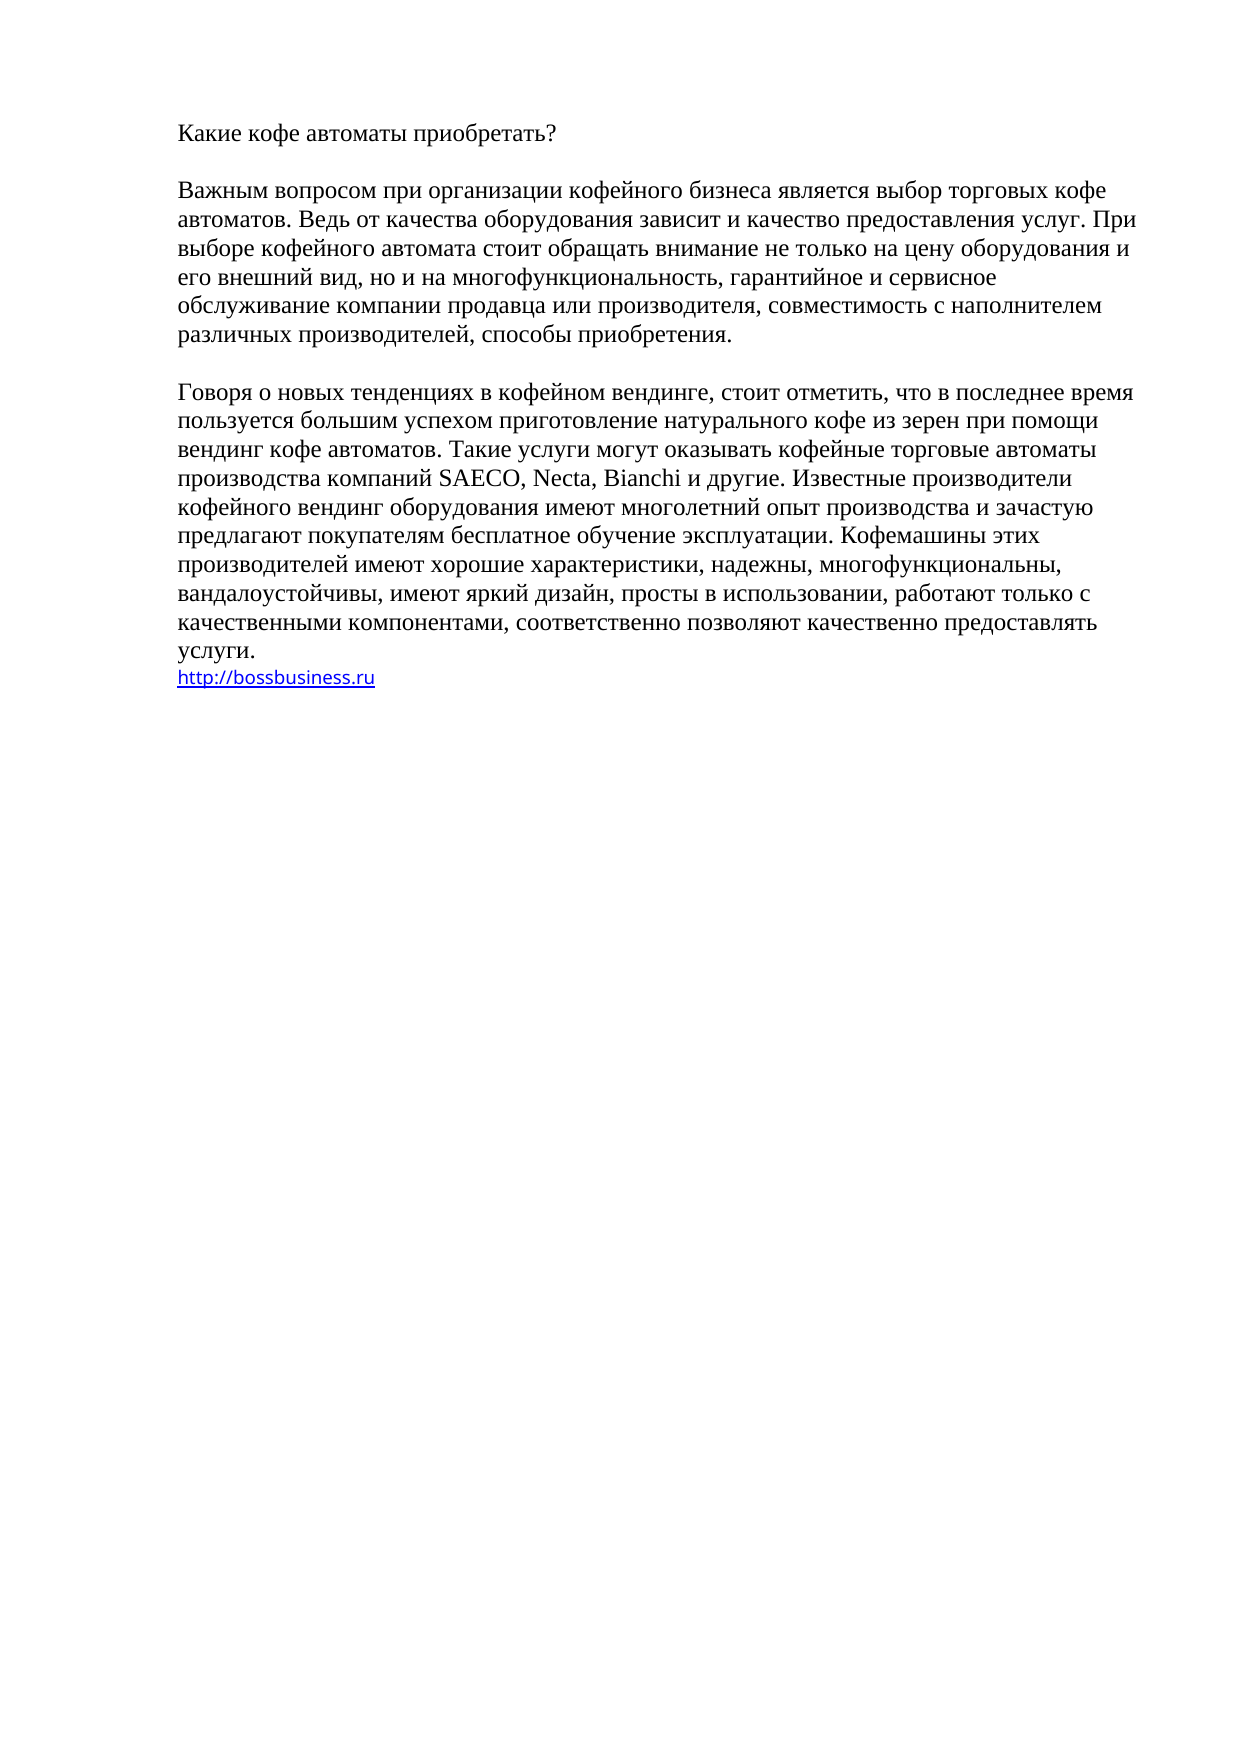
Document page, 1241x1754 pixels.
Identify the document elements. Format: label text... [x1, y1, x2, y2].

text Какие кофе автоматы приобретать? [177, 118, 1152, 147]
text Важным вопросом при организации кофейного бизнеса является выбор торговых кофе автоматов. Ведь от качества оборудования зависит и качество предоставления услуг. При выборе кофейного автомата стоит обращать внимание не только на цену оборудования и его внешний вид, но и на многофункциональность, гарантийное и сервисное обслуживание компании продавца или производителя, совместимость с наполнителем различных производителей, способы приобретения. [177, 176, 1152, 348]
text http://bossbusiness.ru [177, 664, 1152, 690]
text Говоря о новых тенденциях в кофейном вендинге, стоит отметить, что в последнее время пользуется большим успехом приготовление натурального кофе из зерен при помощи вендинг кофе автоматов. Такие услуги могут оказывать кофейные торговые автоматы производства компаний SAECO, Necta, Bianchi и другие. Известные производители кофейного вендинг оборудования имеют многолетний опыт производства и зачастую предлагают покупателям бесплатное обучение эксплуатации. Кофемашины этих производителей имеют хорошие характеристики, надежны, многофункциональны, вандалоустойчивы, имеют яркий дизайн, просты в использовании, работают только с качественными компонентами, соответственно позволяют качественно предоставлять услуги. [177, 377, 1152, 664]
